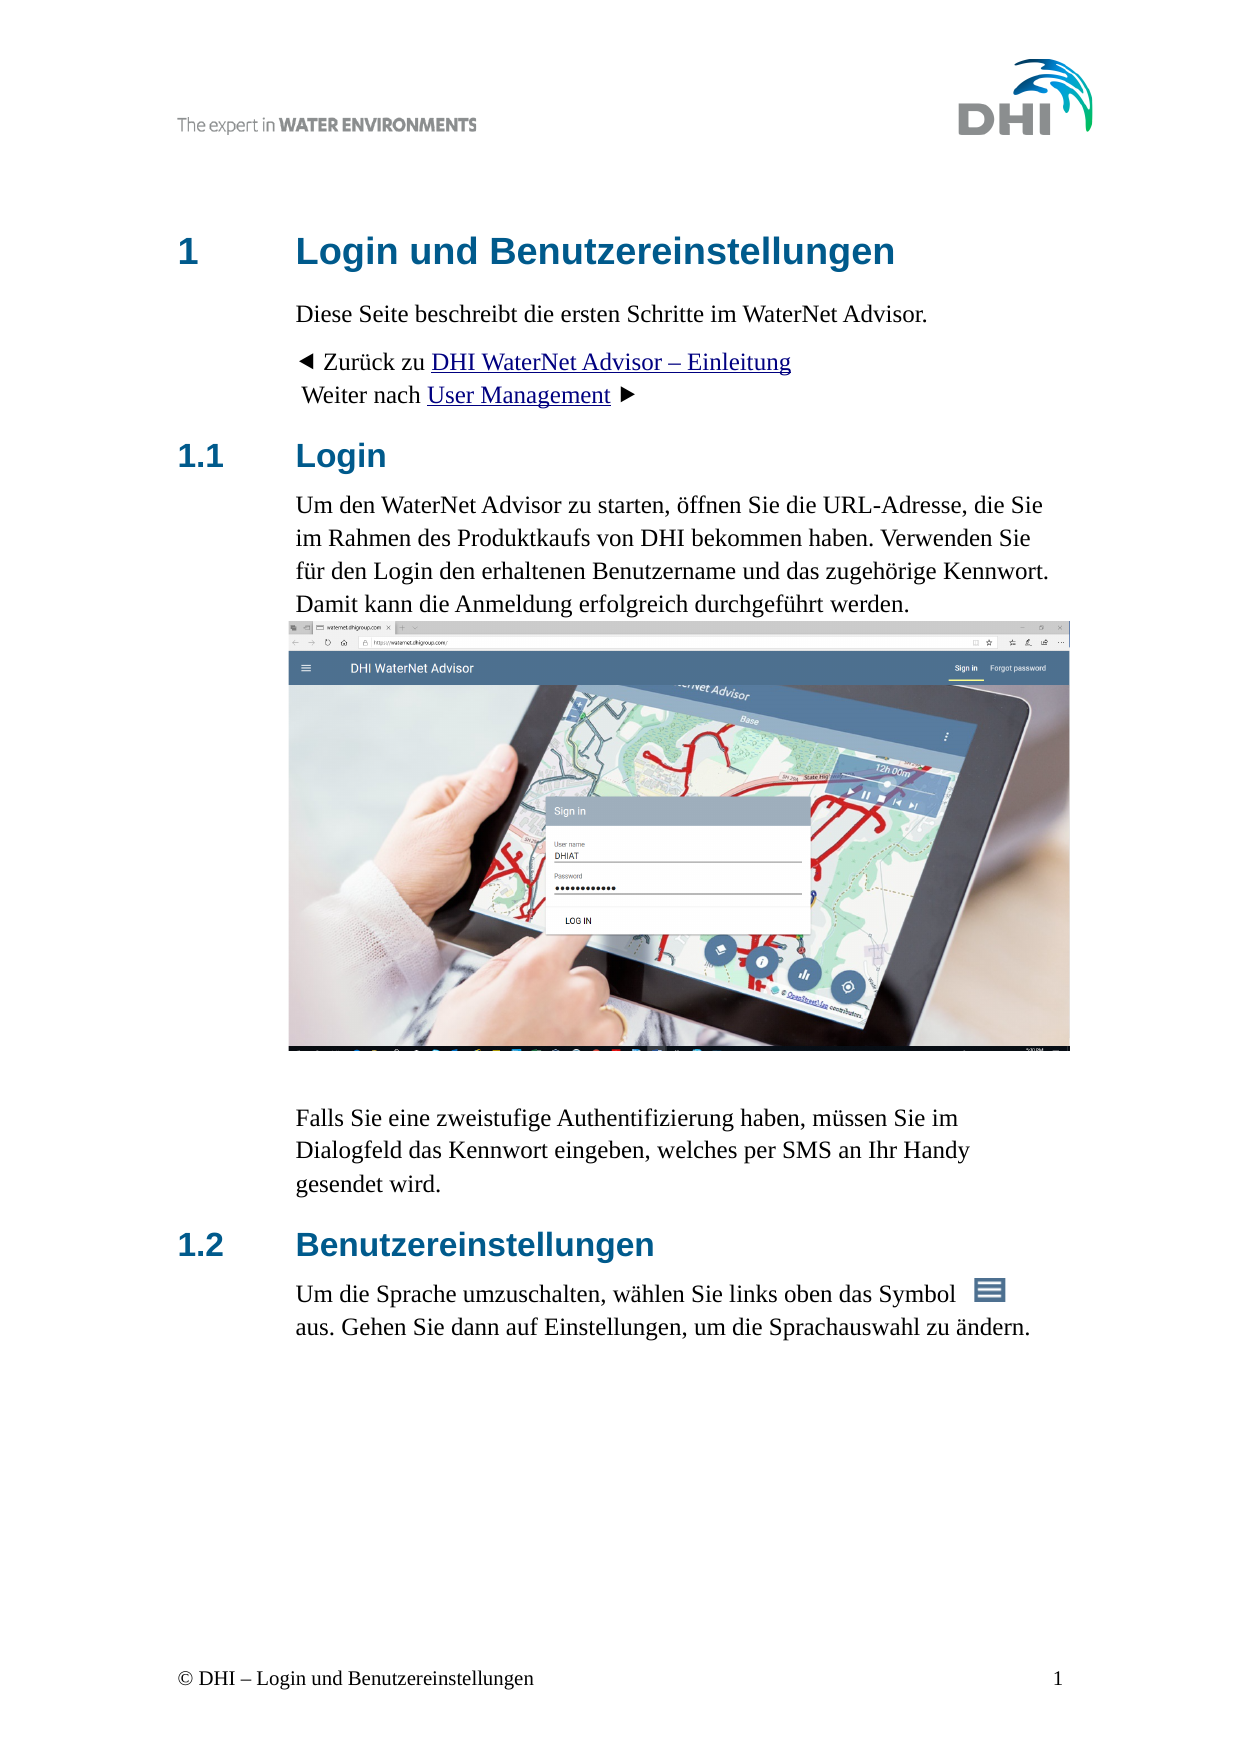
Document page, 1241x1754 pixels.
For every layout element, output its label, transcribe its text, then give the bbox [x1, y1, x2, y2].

picture [288, 621, 1070, 1051]
text ⯇ Zurück zu DHI WaterNet Advisor – Einleitung Weiter nach User Management ⯈ [295, 347, 1063, 408]
text Um den WaterNet Advisor zu starten, öffnen Sie die URL-Adresse, die Sie im Rahmen des Produktkaufs von DHI bekommen haben. Verwenden Sie für den Login den erhaltenen Benutzername und das zugehörige Kennwort. Damit kann die Anmeldung erfolgreich durchgeführt werden. [295, 490, 1063, 618]
text Falls Sie eine zweistufige Authentifizierung haben, müssen Sie im Dialogfeld das Kennwort eingeben, welches per SMS an Ihr Handy gesendet wird. [295, 1103, 1063, 1197]
text Um die Sprache umzuschalten, wählen Sie links oben das Symbol aus. Gehen Sie dann auf Einstellungen, um die Sprachauswahl zu ändern. [295, 1279, 1063, 1341]
subtitle Login und Benutzereinstellungen [177, 229, 1063, 272]
picture [958, 59, 1093, 135]
picture [177, 117, 477, 135]
text Diese Seite beschreibt die ersten Schritte im WaterNet Advisor. [295, 299, 1063, 328]
subtitle Benutzereinstellungen [177, 1225, 1063, 1264]
picture [974, 1278, 1006, 1302]
subtitle Login [177, 436, 1063, 475]
